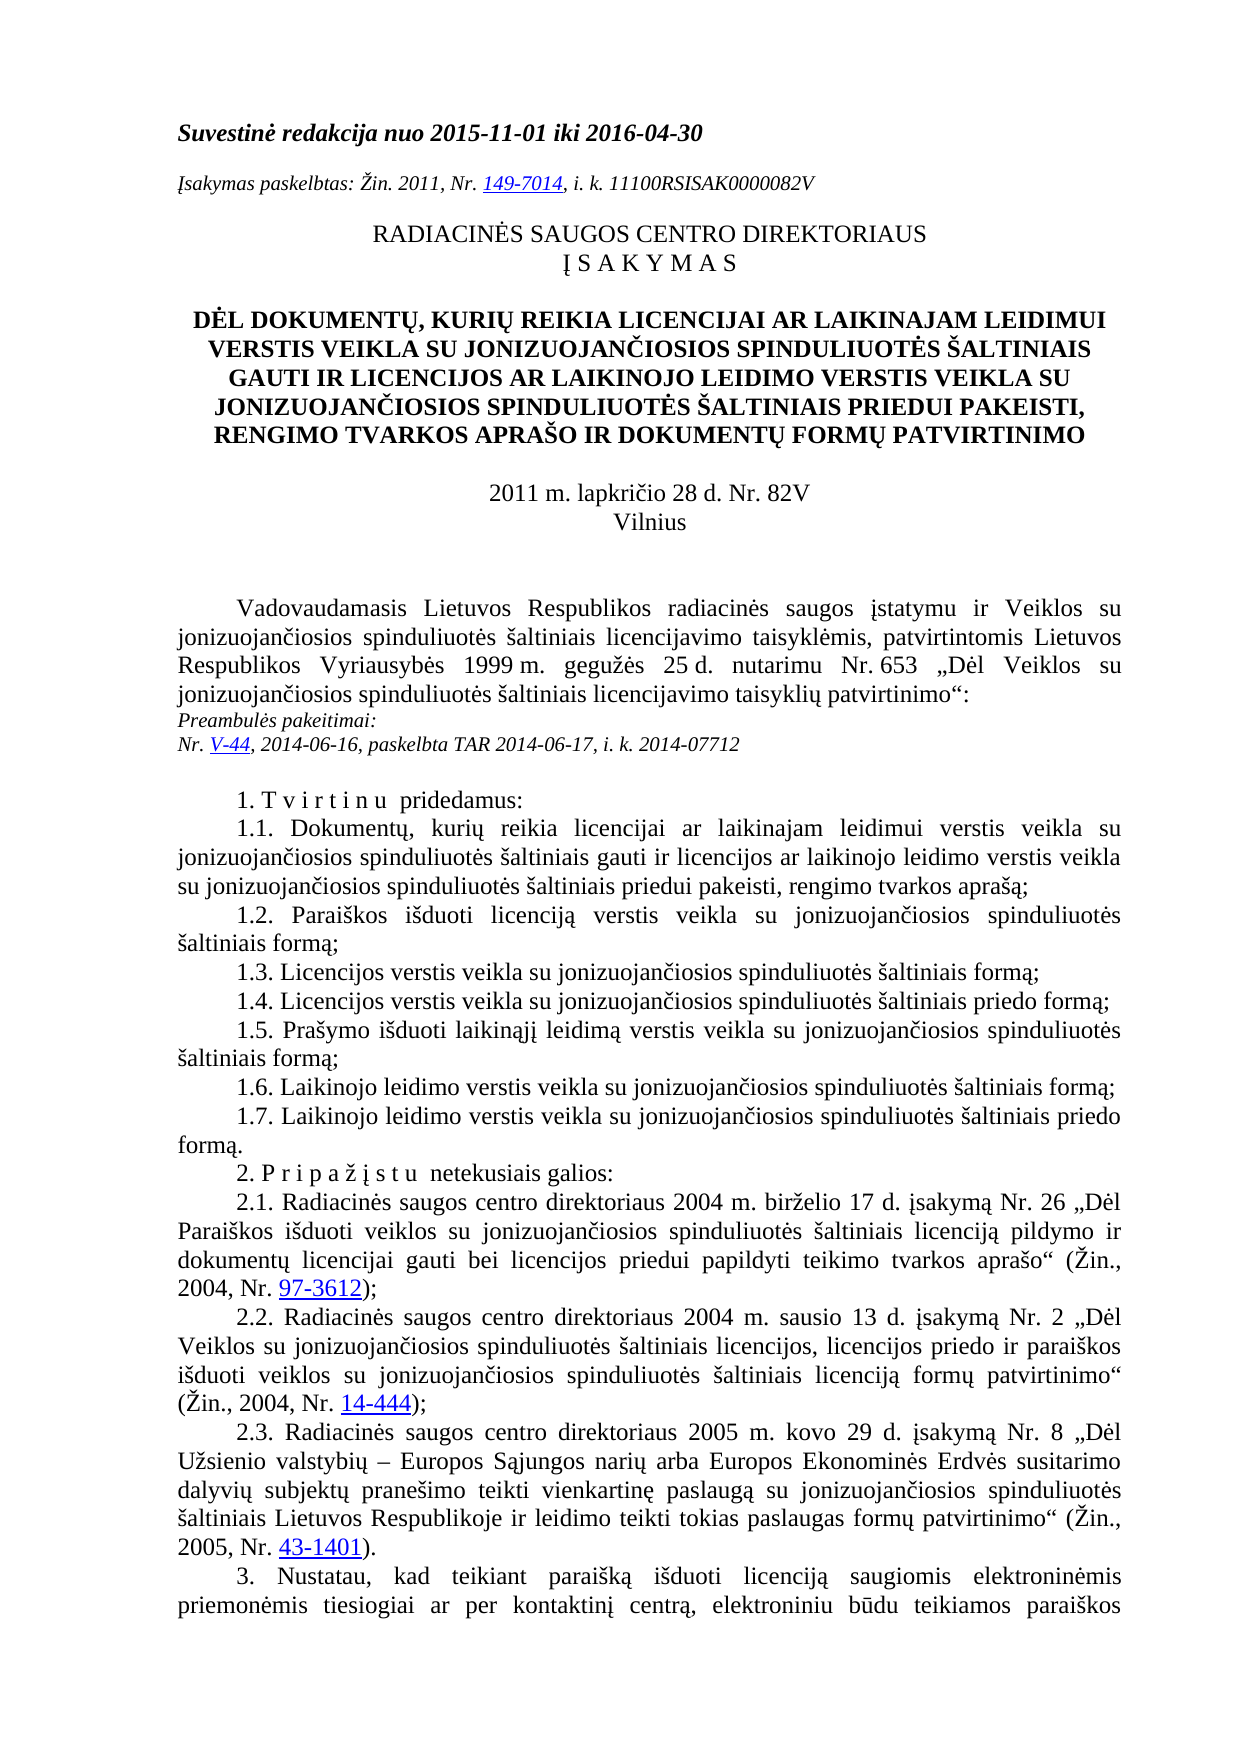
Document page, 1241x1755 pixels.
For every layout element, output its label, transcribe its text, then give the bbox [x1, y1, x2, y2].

text 2. Pripažįstu netekusiais galios: [177, 1158, 1122, 1187]
text Vadovaudamasis Lietuvos Respublikos radiacinės saugos įstatymu ir Veiklos su jonizuojančiosios spinduliuotės šaltiniais licencijavimo taisyklėmis, patvirtintomis Lietuvos Respublikos Vyriausybės 1999 m. gegužės 25 d. nutarimu Nr. 653 „Dėl Veiklos su jonizuojančiosios spinduliuotės šaltiniais licencijavimo taisyklių patvirtinimo“: [177, 593, 1122, 708]
text 1.7. Laikinojo leidimo verstis veikla su jonizuojančiosios spinduliuotės šaltiniais priedo formą. [177, 1101, 1122, 1158]
text Įsakymas paskelbtas: Žin. 2011, Nr. 149-7014, i. k. 11100RSISAK0000082V [177, 171, 1122, 195]
text 1.3. Licencijos verstis veikla su jonizuojančiosios spinduliuotės šaltiniais formą; [177, 957, 1122, 986]
text 2011 m. lapkričio 28 d. Nr. 82V [177, 478, 1122, 507]
text 1.2. Paraiškos išduoti licenciją verstis veikla su jonizuojančiosios spinduliuotės šaltiniais formą; [177, 900, 1122, 957]
text ĮSAKYMAS [177, 248, 1122, 277]
text Suvestinė redakcija nuo 2015-11-01 iki 2016-04-30 [177, 118, 1122, 147]
text Vilnius [177, 507, 1122, 535]
text Preambulės pakeitimai: [177, 708, 1122, 732]
text DĖL Dokumentų, KURIŲ REIKIA licencijai ar laikinajam leidimui VERSTIS veiklA su jonizuojančiosios spinduliuotės šaltiniais gauti ir licencijOS ar laikinOJO leidimO VERSTIS veiklA su jonizuojančiosios spinduliuotės šaltiniais priedui pakeisti, rengimo tvarkos aprašO ir dokumentų formų paTVIRTINIMO [177, 305, 1122, 449]
text Nr. V-44, 2014-06-16, paskelbta TAR 2014-06-17, i. k. 2014-07712 [177, 732, 1122, 756]
text 1.1. Dokumentų, kurių reikia licencijai ar laikinajam leidimui verstis veikla su jonizuojančiosios spinduliuotės šaltiniais gauti ir licencijos ar laikinojo leidimo verstis veikla su jonizuojančiosios spinduliuotės šaltiniais priedui pakeisti, rengimo tvarkos aprašą; [177, 813, 1122, 900]
text 1.5. Prašymo išduoti laikinąjį leidimą verstis veikla su jonizuojančiosios spinduliuotės šaltiniais formą; [177, 1015, 1122, 1072]
text 2.3. Radiacinės saugos centro direktoriaus 2005 m. kovo 29 d. įsakymą Nr. 8 „Dėl Užsienio valstybių – Europos Sąjungos narių arba Europos Ekonominės Erdvės susitarimo dalyvių subjektų pranešimo teikti vienkartinę paslaugą su jonizuojančiosios spinduliuotės šaltiniais Lietuvos Respublikoje ir leidimo teikti tokias paslaugas formų patvirtinimo“ (Žin., 2005, Nr. 43-1401). [177, 1417, 1122, 1561]
text 1. Tvirtinu pridedamus: [177, 785, 1122, 813]
text 2.2. Radiacinės saugos centro direktoriaus 2004 m. sausio 13 d. įsakymą Nr. 2 „Dėl Veiklos su jonizuojančiosios spinduliuotės šaltiniais licencijos, licencijos priedo ir paraiškos išduoti veiklos su jonizuojančiosios spinduliuotės šaltiniais licenciją formų patvirtinimo“ (Žin., 2004, Nr. 14-444); [177, 1302, 1122, 1417]
text 1.4. Licencijos verstis veikla su jonizuojančiosios spinduliuotės šaltiniais priedo formą; [177, 986, 1122, 1015]
text RADIACINĖS SAUGOS CENTRO DIREKTORIAUS [177, 219, 1122, 248]
text 1.6. Laikinojo leidimo verstis veikla su jonizuojančiosios spinduliuotės šaltiniais formą; [177, 1072, 1122, 1101]
text 2.1. Radiacinės saugos centro direktoriaus 2004 m. birželio 17 d. įsakymą Nr. 26 „Dėl Paraiškos išduoti veiklos su jonizuojančiosios spinduliuotės šaltiniais licenciją pildymo ir dokumentų licencijai gauti bei licencijos priedui papildyti teikimo tvarkos aprašo“ (Žin., 2004, Nr. 97-3612); [177, 1187, 1122, 1302]
text 3. Nustatau, kad teikiant paraišką išduoti licenciją saugiomis elektroninėmis priemonėmis tiesiogiai ar per kontaktinį centrą, elektroniniu būdu teikiamos paraiškos [177, 1561, 1122, 1618]
